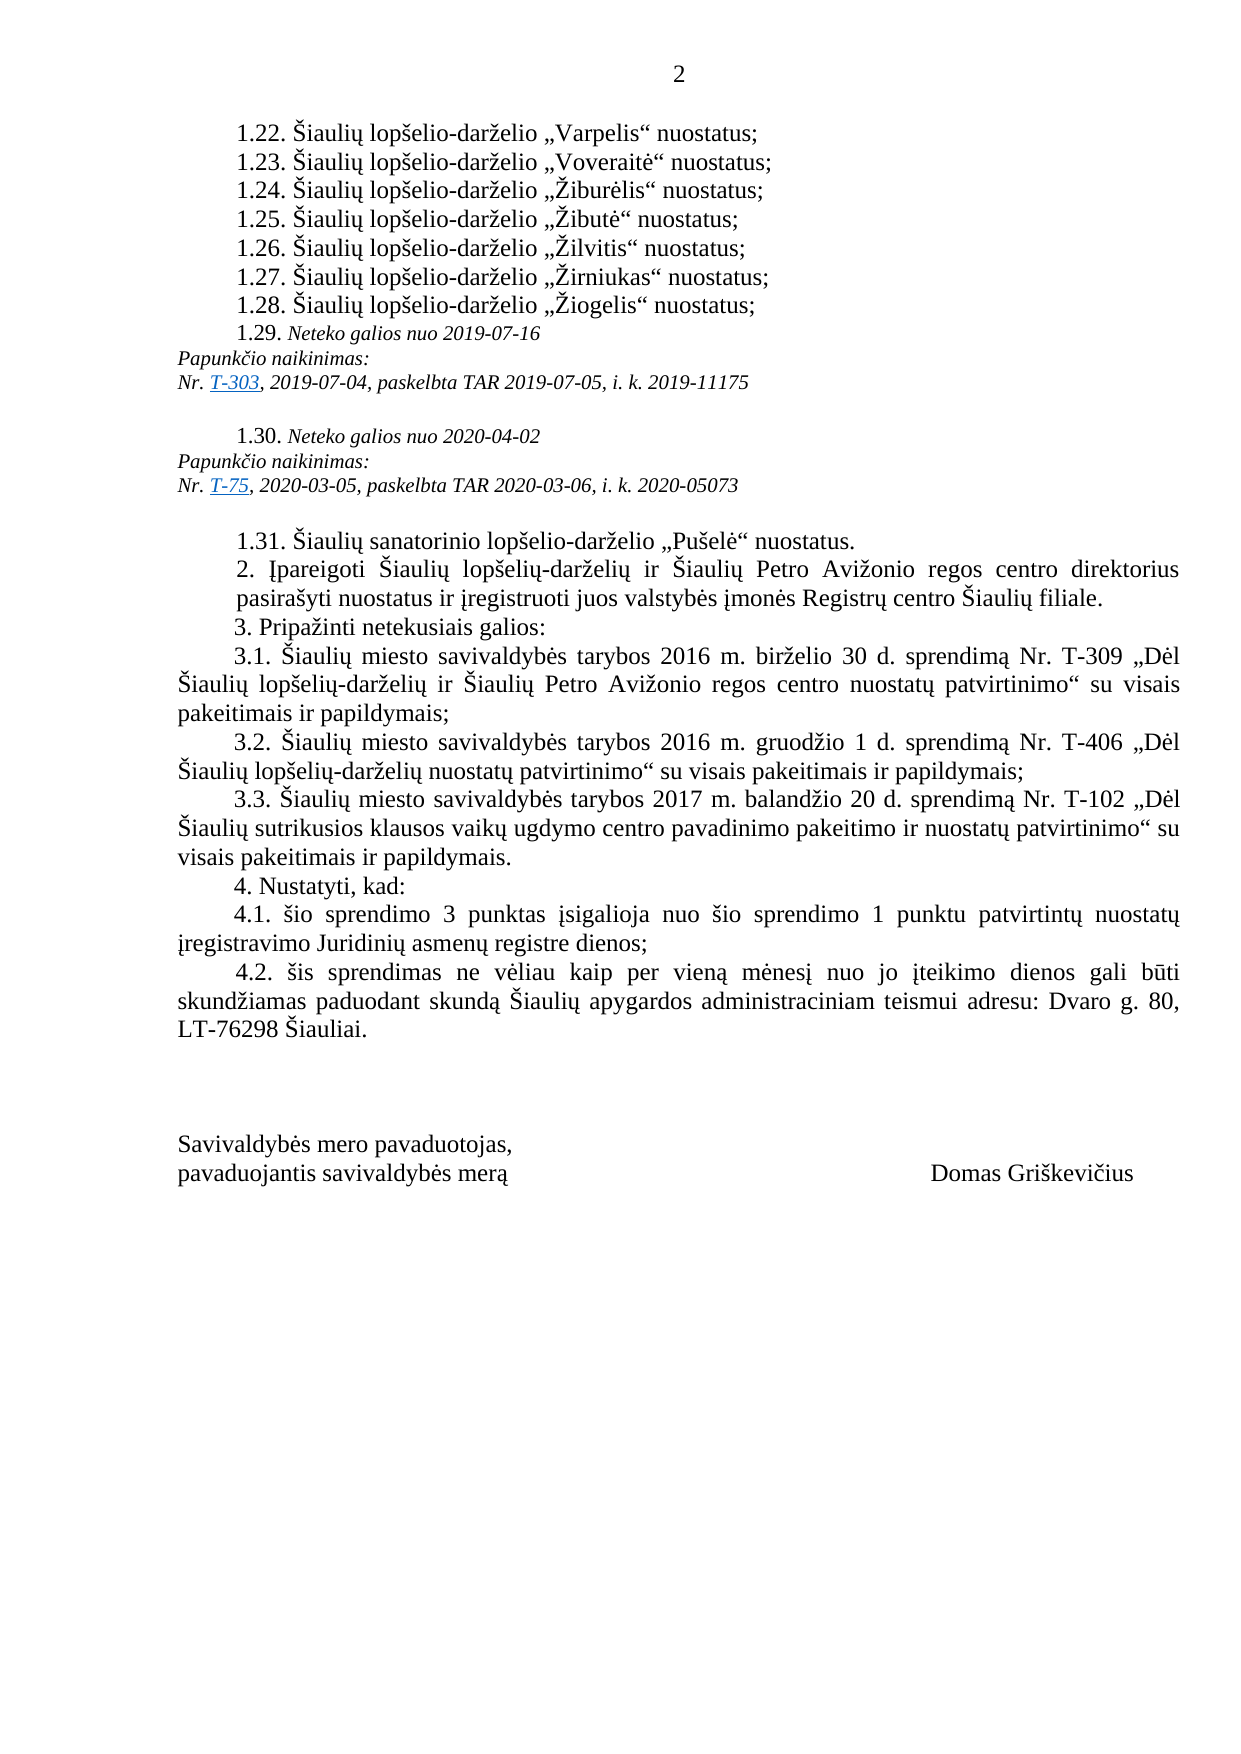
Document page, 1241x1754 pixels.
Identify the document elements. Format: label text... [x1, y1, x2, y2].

text 1.27. Šiaulių lopšelio-darželio „Žirniukas“ nuostatus; [236, 262, 1181, 291]
text Savivaldybės mero pavaduotojas, [177, 1129, 1181, 1158]
text 4. Nustatyti, kad: [177, 871, 1181, 899]
text 1.25. Šiaulių lopšelio-darželio „Žibutė“ nuostatus; [236, 204, 1181, 233]
text 1.23. Šiaulių lopšelio-darželio „Voveraitė“ nuostatus; [236, 147, 1181, 176]
text Nr. T-75, 2020-03-05, paskelbta TAR 2020-03-06, i. k. 2020-05073 [177, 473, 1181, 497]
text 1.30. Neteko galios nuo 2020-04-02 [177, 423, 1181, 449]
text 2. Įpareigoti Šiaulių lopšelių-darželių ir Šiaulių Petro Avižonio regos centro direktorius pasirašyti nuostatus ir įregistruoti juos valstybės įmonės Registrų centro Šiaulių filiale. [236, 554, 1181, 612]
text Papunkčio naikinimas: [177, 346, 1181, 370]
text 3.1. Šiaulių miesto savivaldybės tarybos 2016 m. birželio 30 d. sprendimą Nr. T-309 „Dėl Šiaulių lopšelių-darželių ir Šiaulių Petro Avižonio regos centro nuostatų patvirtinimo“ su visais pakeitimais ir papildymais; [177, 641, 1181, 727]
text pavaduojantis savivaldybės merą Domas Griškevičius [177, 1158, 1181, 1187]
text 1.26. Šiaulių lopšelio-darželio „Žilvitis“ nuostatus; [236, 233, 1181, 262]
text 3.3. Šiaulių miesto savivaldybės tarybos 2017 m. balandžio 20 d. sprendimą Nr. T-102 „Dėl Šiaulių sutrikusios klausos vaikų ugdymo centro pavadinimo pakeitimo ir nuostatų patvirtinimo“ su visais pakeitimais ir papildymais. [177, 784, 1181, 871]
text 1.28. Šiaulių lopšelio-darželio „Žiogelis“ nuostatus; [236, 291, 1181, 319]
text 1.22. Šiaulių lopšelio-darželio „Varpelis“ nuostatus; [236, 118, 1181, 147]
text 4.2. šis sprendimas ne vėliau kaip per vieną mėnesį nuo jo įteikimo dienos gali būti skundžiamas paduodant skundą Šiaulių apygardos administraciniam teismui adresu: Dvaro g. 80, LT-76298 Šiauliai. [177, 957, 1181, 1043]
text 1.24. Šiaulių lopšelio-darželio „Žiburėlis“ nuostatus; [236, 176, 1181, 204]
text 3. Pripažinti netekusiais galios: [177, 612, 1181, 641]
text 1.29. Neteko galios nuo 2019-07-16 [177, 319, 1181, 346]
text Papunkčio naikinimas: [177, 449, 1181, 473]
text Nr. T-303, 2019-07-04, paskelbta TAR 2019-07-05, i. k. 2019-11175 [177, 370, 1181, 394]
text 4.1. šio sprendimo 3 punktas įsigalioja nuo šio sprendimo 1 punktu patvirtintų nuostatų įregistravimo Juridinių asmenų registre dienos; [177, 899, 1181, 957]
text 3.2. Šiaulių miesto savivaldybės tarybos 2016 m. gruodžio 1 d. sprendimą Nr. T-406 „Dėl Šiaulių lopšelių-darželių nuostatų patvirtinimo“ su visais pakeitimais ir papildymais; [177, 727, 1181, 784]
text 1.31. Šiaulių sanatorinio lopšelio-darželio „Pušelė“ nuostatus. [236, 526, 1181, 554]
